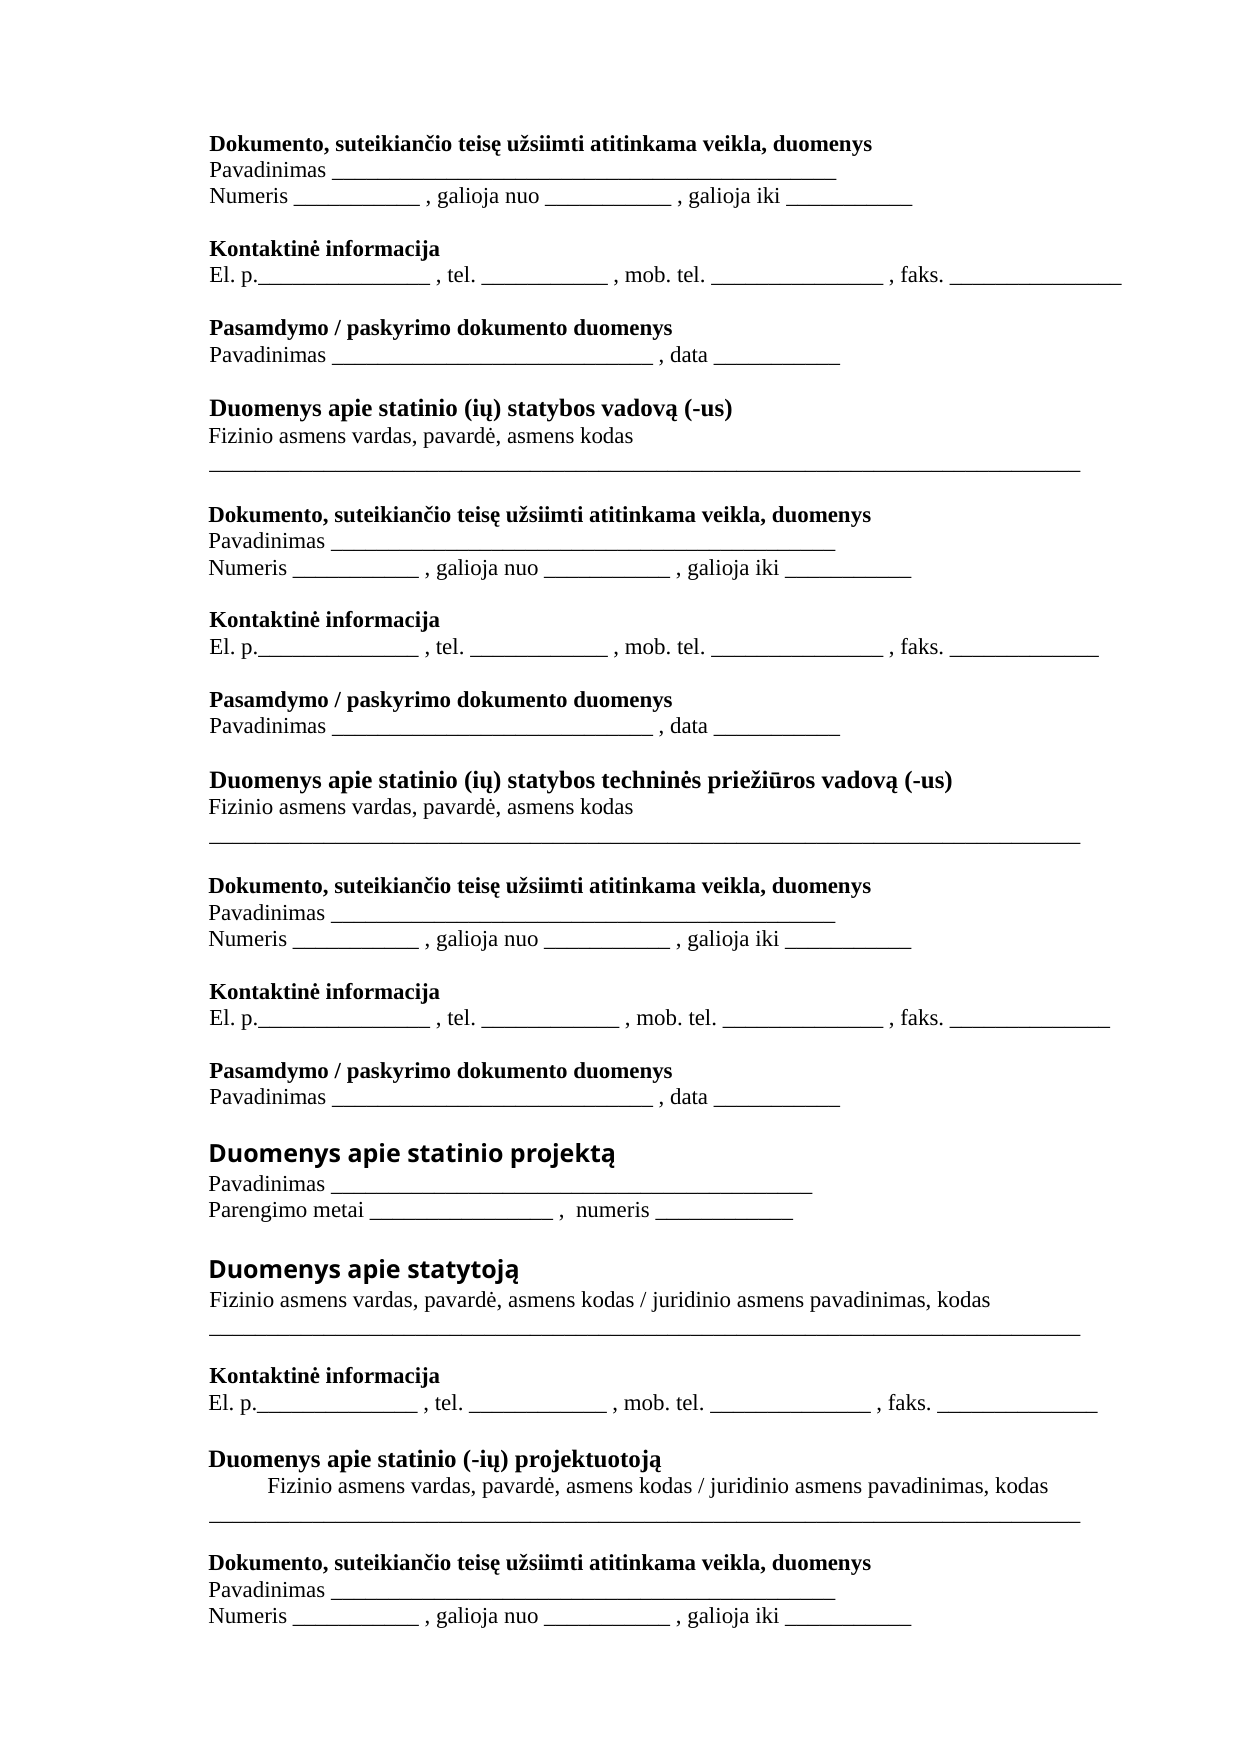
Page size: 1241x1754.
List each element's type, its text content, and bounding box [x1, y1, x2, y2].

text Kontaktinė informacija [150, 607, 1167, 633]
text Pasamdymo / paskyrimo dokumento duomenys [150, 686, 1167, 712]
text Dokumento, suteikiančio teisę užsiimti atitinkama veikla, duomenys [150, 130, 1167, 156]
text El. p.______________ , tel. ____________ , mob. tel. ______________ , faks. ______________ [150, 1389, 1167, 1415]
text Fizinio asmens vardas, pavardė, asmens kodas [150, 793, 1167, 820]
text ____________________________________________________________________________ [150, 820, 1167, 846]
text Numeris ___________ , galioja nuo ___________ , galioja iki ___________ [150, 554, 1167, 580]
text Pavadinimas __________________________________________ [150, 1170, 1167, 1196]
text Pavadinimas ____________________________________________ [150, 156, 1167, 182]
text Pasamdymo / paskyrimo dokumento duomenys [150, 314, 1167, 341]
text Pavadinimas ____________________________ , data ___________ [150, 341, 1167, 367]
text Duomenys apie statinio (ių) statybos vadovą (-us) [209, 393, 1167, 422]
text Parengimo metai ________________ , numeris ____________ [150, 1196, 1167, 1223]
text El. p._______________ , tel. ____________ , mob. tel. ______________ , faks. ______________ [150, 1004, 1167, 1031]
text Dokumento, suteikiančio teisę užsiimti atitinkama veikla, duomenys [150, 872, 1167, 899]
text Kontaktinė informacija [150, 235, 1167, 262]
text El. p.______________ , tel. ____________ , mob. tel. _______________ , faks. _____________ [150, 633, 1167, 659]
text Dokumento, suteikiančio teisę užsiimti atitinkama veikla, duomenys [150, 1549, 1167, 1576]
text Duomenys apie statinio (ių) statybos techninės priežiūros vadovą (-us) [209, 765, 1167, 793]
text Kontaktinė informacija [150, 978, 1167, 1004]
text ____________________________________________________________________________ [150, 448, 1167, 475]
text Duomenys apie statinio projektą [150, 1136, 1167, 1170]
text Fizinio asmens vardas, pavardė, asmens kodas / juridinio asmens pavadinimas, kodas ____________________________________________________________________________ [209, 1473, 1167, 1525]
text Pavadinimas ____________________________ , data ___________ [150, 1083, 1167, 1110]
text Numeris ___________ , galioja nuo ___________ , galioja iki ___________ [150, 182, 1167, 209]
text Fizinio asmens vardas, pavardė, asmens kodas [150, 422, 1167, 448]
text Numeris ___________ , galioja nuo ___________ , galioja iki ___________ [150, 1602, 1167, 1628]
text Duomenys apie statinio (-ių) projektuotoją [150, 1444, 1167, 1473]
text Pavadinimas ____________________________________________ [150, 527, 1167, 554]
text El. p._______________ , tel. ___________ , mob. tel. _______________ , faks. _______________ [150, 262, 1167, 288]
text Pavadinimas ____________________________ , data ___________ [150, 712, 1167, 738]
text Pavadinimas ____________________________________________ [150, 899, 1167, 925]
text Dokumento, suteikiančio teisę užsiimti atitinkama veikla, duomenys [150, 501, 1167, 527]
text Kontaktinė informacija [150, 1362, 1167, 1389]
text Duomenys apie statytoją [150, 1252, 1167, 1286]
text Fizinio asmens vardas, pavardė, asmens kodas / juridinio asmens pavadinimas, kodas ____________________________________________________________________________ [209, 1286, 1167, 1338]
text Numeris ___________ , galioja nuo ___________ , galioja iki ___________ [150, 925, 1167, 952]
text Pavadinimas ____________________________________________ [150, 1576, 1167, 1602]
text Pasamdymo / paskyrimo dokumento duomenys [150, 1057, 1167, 1083]
